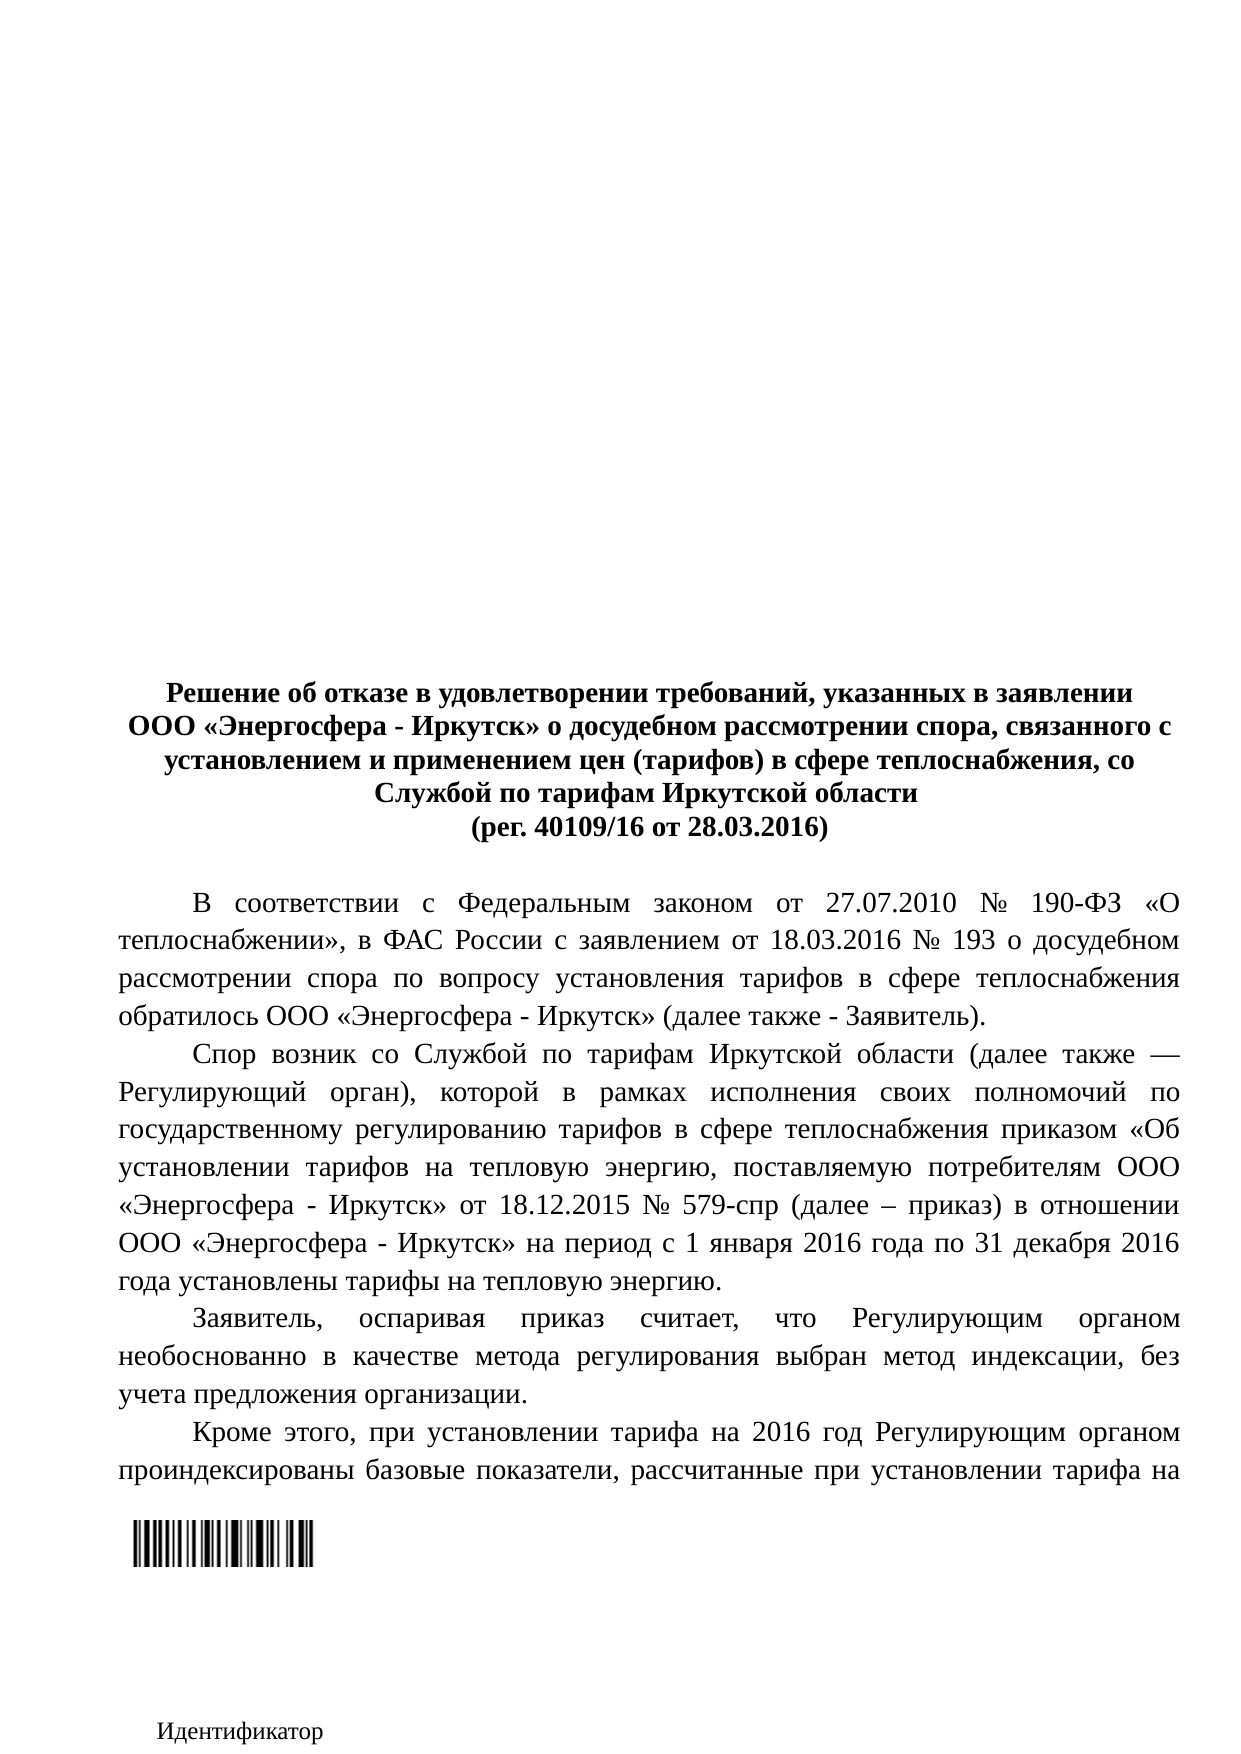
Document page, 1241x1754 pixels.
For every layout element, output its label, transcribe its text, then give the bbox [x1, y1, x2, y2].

text Заявитель, оспаривая приказ считает, что Регулирующим органом необоснованно в качестве метода регулирования выбран метод индексации, без учета предложения организации. [118, 1296, 1181, 1410]
text В соответствии с Федеральным законом от 27.07.2010 № 190-ФЗ «О теплоснабжении», в ФАС России с заявлением от 18.03.2016 № 193 о досудебном рассмотрении спора по вопросу установления тарифов в сфере теплоснабжения обратилось ООО «Энергосфера - Иркутск» (далее также - Заявитель). [118, 880, 1181, 1032]
picture [118, 1520, 331, 1567]
text (рег. 40109/16 от 28.03.2016) [118, 809, 1181, 843]
text Кроме этого, при установлении тарифа на 2016 год Регулирующим органом проиндексированы базовые показатели, рассчитанные при установлении тарифа на [118, 1410, 1181, 1485]
text Спор возник со Службой по тарифам Иркутской области (далее также — Регулирующий орган), которой в рамках исполнения своих полномочий по государственному регулированию тарифов в сфере теплоснабжения приказом «Об установлении тарифов на тепловую энергию, поставляемую потребителям ООО «Энергосфера - Иркутск» от 18.12.2015 № 579-спр (далее – приказ) в отношении ООО «Энергосфера - Иркутск» на период с 1 января 2016 года по 31 декабря 2016 года установлены тарифы на тепловую энергию. [118, 1032, 1181, 1296]
text Решение об отказе в удовлетворении требований, указанных в заявлении ООО «Энергосфера - Иркутск» о досудебном рассмотрении спора, связанного с установлением и применением цен (тарифов) в сфере теплоснабжения, со Службой по тарифам Иркутской области [118, 675, 1181, 809]
table_header [664, 118, 1181, 555]
